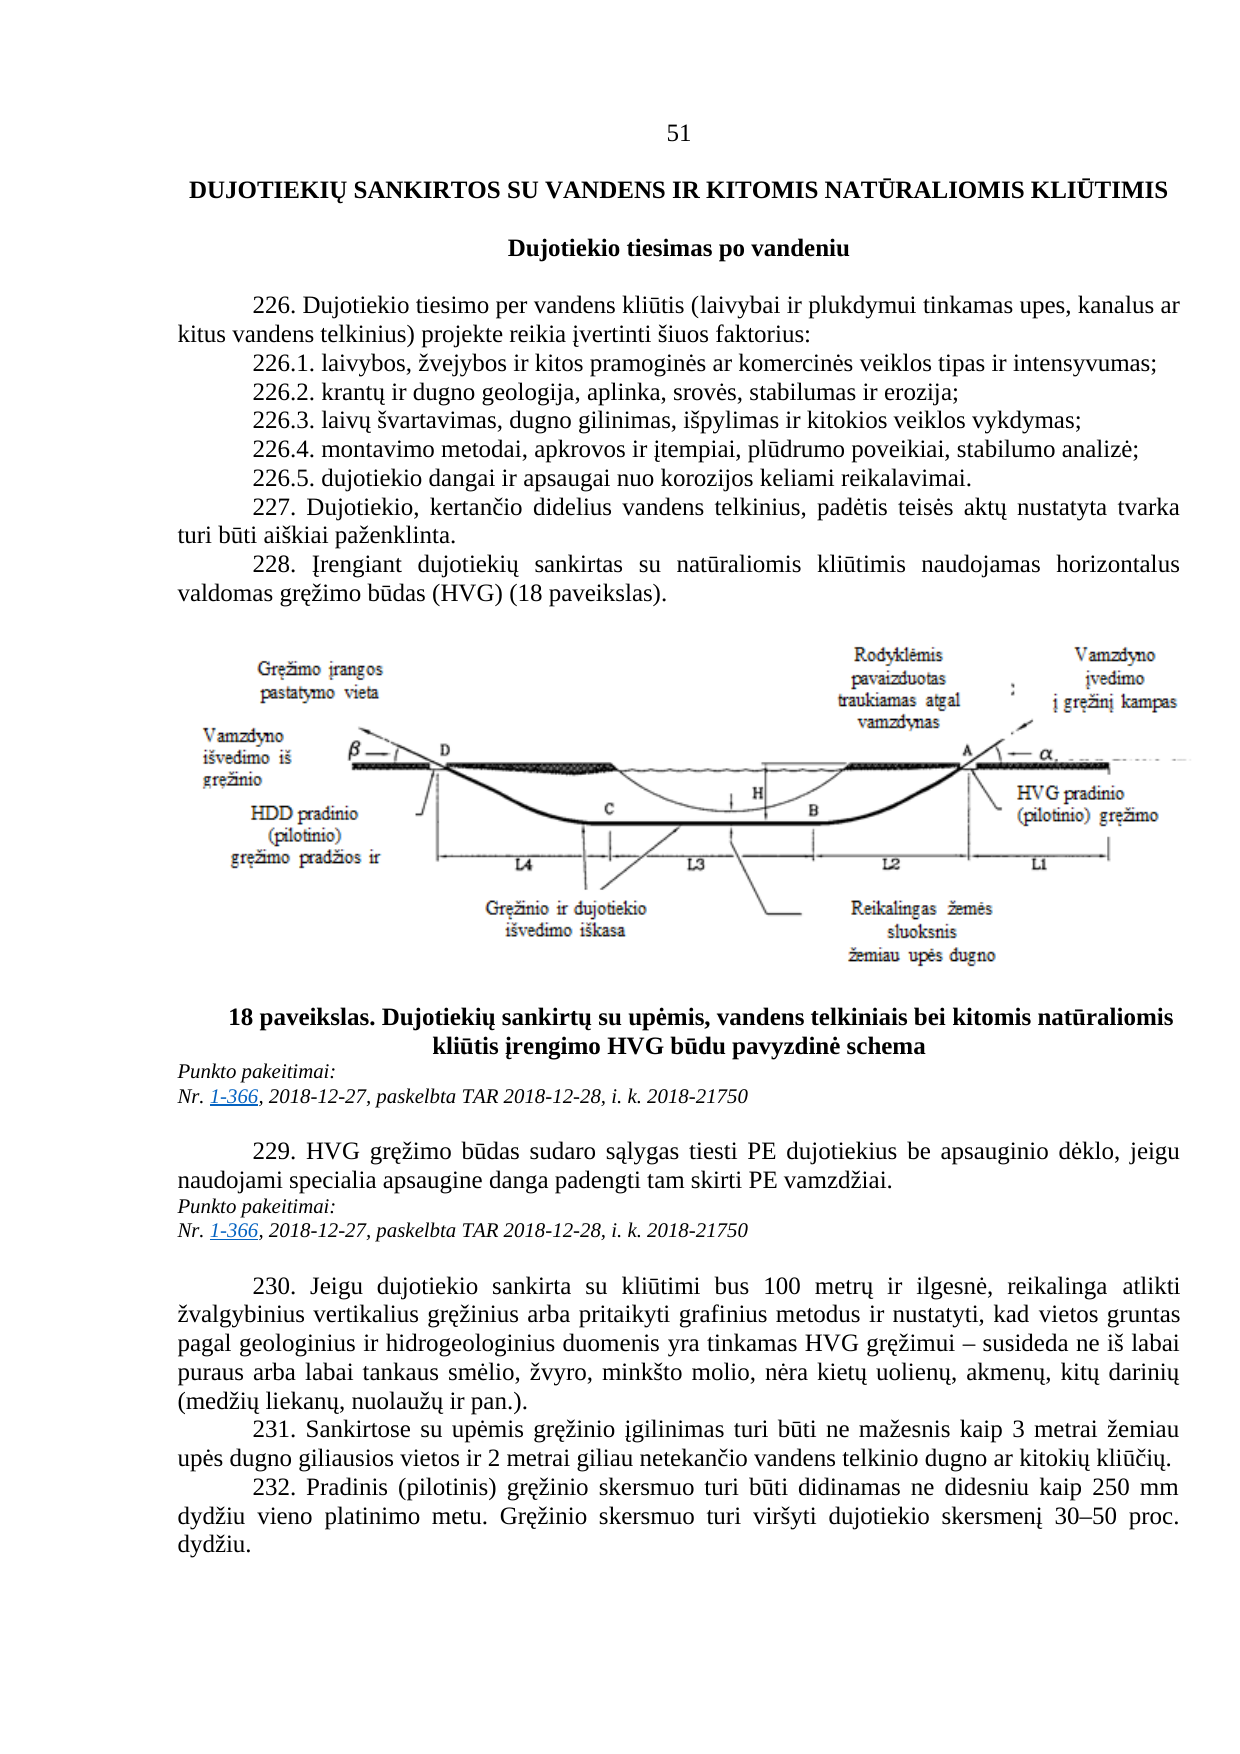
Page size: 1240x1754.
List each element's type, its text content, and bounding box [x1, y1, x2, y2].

text Punkto pakeitimai: [177, 1059, 1181, 1083]
text 226.2. krantų ir dugno geologija, aplinka, srovės, stabilumas ir erozija; [177, 377, 1181, 406]
text 226.4. montavimo metodai, apkrovos ir įtempiai, plūdrumo poveikiai, stabilumo analizė; [177, 434, 1181, 463]
text 226.1. laivybos, žvejybos ir kitos pramoginės ar komercinės veiklos tipas ir intensyvumas; [177, 348, 1181, 377]
text DUJOTIEKIŲ SANKIRTOS SU VANDENS IR KITOMIS NATŪRALIOMIS KLIŪTIMIS [177, 176, 1181, 204]
text Punkto pakeitimai: [177, 1194, 1181, 1218]
text 226. Dujotiekio tiesimo per vandens kliūtis (laivybai ir plukdymui tinkamas upes, kanalus ar kitus vandens telkinius) projekte reikia įvertinti šiuos faktorius: [177, 291, 1181, 348]
text Nr. 1-366, 2018-12-27, paskelbta TAR 2018-12-28, i. k. 2018-21750 [177, 1218, 1181, 1242]
text 226.3. laivų švartavimas, dugno gilinimas, išpylimas ir kitokios veiklos vykdymas; [177, 406, 1181, 434]
text 232. Pradinis (pilotinis) gręžinio skersmuo turi būti didinamas ne didesniu kaip 250 mm dydžiu vieno platinimo metu. Gręžinio skersmuo turi viršyti dujotiekio skersmenį 30–50 proc. dydžiu. [177, 1472, 1181, 1558]
text Dujotiekio tiesimas po vandeniu [177, 233, 1181, 262]
text 18 paveikslas. Dujotiekių sankirtų su upėmis, vandens telkiniais bei kitomis natūraliomis kliūtis įrengimo HVG būdu pavyzdinė schema [177, 1002, 1181, 1059]
text 229. HVG gręžimo būdas sudaro sąlygas tiesti PE dujotiekius be apsauginio dėklo, jeigu naudojami specialia apsaugine danga padengti tam skirti PE vamzdžiai. [177, 1136, 1181, 1194]
text Nr. 1-366, 2018-12-27, paskelbta TAR 2018-12-28, i. k. 2018-21750 [177, 1083, 1181, 1108]
text 227. Dujotiekio, kertančio didelius vandens telkinius, padėtis teisės aktų nustatyta tvarka turi būti aiškiai paženklinta. [177, 492, 1181, 549]
text 226.5. dujotiekio dangai ir apsaugai nuo korozijos keliami reikalavimai. [177, 463, 1181, 492]
text 231. Sankirtose su upėmis gręžinio įgilinimas turi būti ne mažesnis kaip 3 metrai žemiau upės dugno giliausios vietos ir 2 metrai giliau netekančio vandens telkinio dugno ar kitokių kliūčių. [177, 1414, 1181, 1472]
text 228. Įrengiant dujotiekių sankirtas su natūraliomis kliūtimis naudojamas horizontalus valdomas gręžimo būdas (HVG) (18 paveikslas). [177, 549, 1181, 607]
text 230. Jeigu dujotiekio sankirta su kliūtimi bus 100 metrų ir ilgesnė, reikalinga atlikti žvalgybinius vertikalius gręžinius arba pritaikyti grafinius metodus ir nustatyti, kad vietos gruntas pagal geologinius ir hidrogeologinius duomenis yra tinkamas HVG gręžimui – susideda ne iš labai puraus arba labai tankaus smėlio, žvyro, minkšto molio, nėra kietų uolienų, akmenų, kitų darinių (medžių liekanų, nuolaužų ir pan.). [177, 1271, 1181, 1414]
